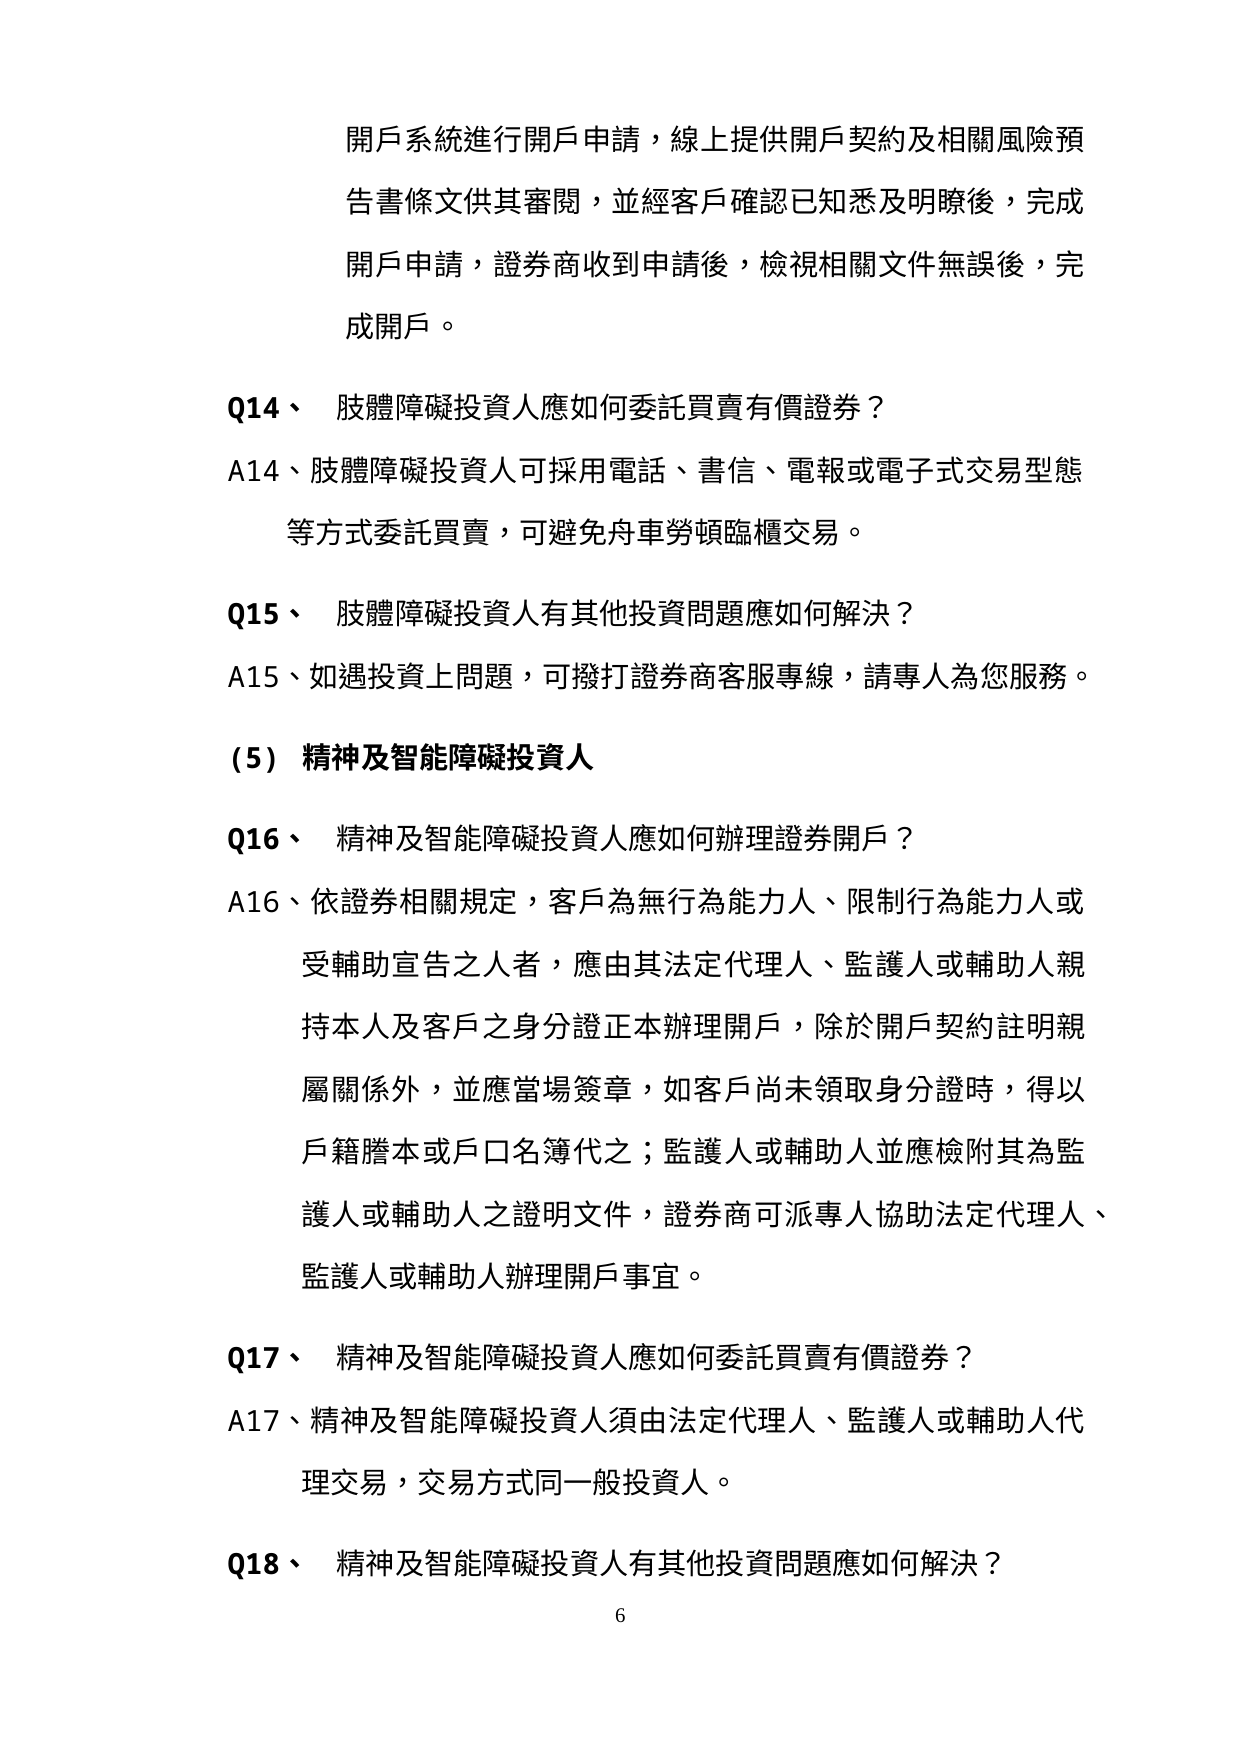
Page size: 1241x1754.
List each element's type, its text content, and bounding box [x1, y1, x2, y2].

text A14、肢體障礙投資人可採用電話、書信、電報或電子式交易型態等方式委託買賣，可避免舟車勞頓臨櫃交易。 [227, 427, 1087, 552]
text 開戶系統進行開戶申請，線上提供開戶契約及相關風險預告書條文供其審閱，並經客戶確認已知悉及明瞭後，完成開戶申請，證券商收到申請後，檢視相關文件無誤後，完成開戶。 [301, 96, 1087, 346]
list 精神及智能障礙投資人應如何辦理證券開戶？ [227, 796, 1087, 858]
text A16、依證券相關規定，客戶為無行為能力人、限制行為能力人或受輔助宣告之人者，應由其法定代理人、監護人或輔助人親持本人及客戶之身分證正本辦理開戶，除於開戶契約註明親屬關係外，並應當場簽章，如客戶尚未領取身分證時，得以戶籍謄本或戶口名簿代之；監護人或輔助人並應檢附其為監護人或輔助人之證明文件，證券商可派專人協助法定代理人、監護人或輔助人辦理開戶事宜。 [227, 858, 1087, 1296]
list 精神及智能障礙投資人有其他投資問題應如何解決？ [227, 1521, 1087, 1583]
list 肢體障礙投資人有其他投資問題應如何解決？ [227, 571, 1087, 633]
list 精神及智能障礙投資人 [227, 714, 1087, 777]
text A17、精神及智能障礙投資人須由法定代理人、監護人或輔助人代理交易，交易方式同一般投資人。 [227, 1377, 1087, 1502]
text A15、如遇投資上問題，可撥打證券商客服專線，請專人為您服務。 [227, 633, 1087, 696]
list 肢體障礙投資人應如何委託買賣有價證券？ [227, 364, 1087, 427]
list 精神及智能障礙投資人應如何委託買賣有價證券？ [227, 1314, 1087, 1377]
